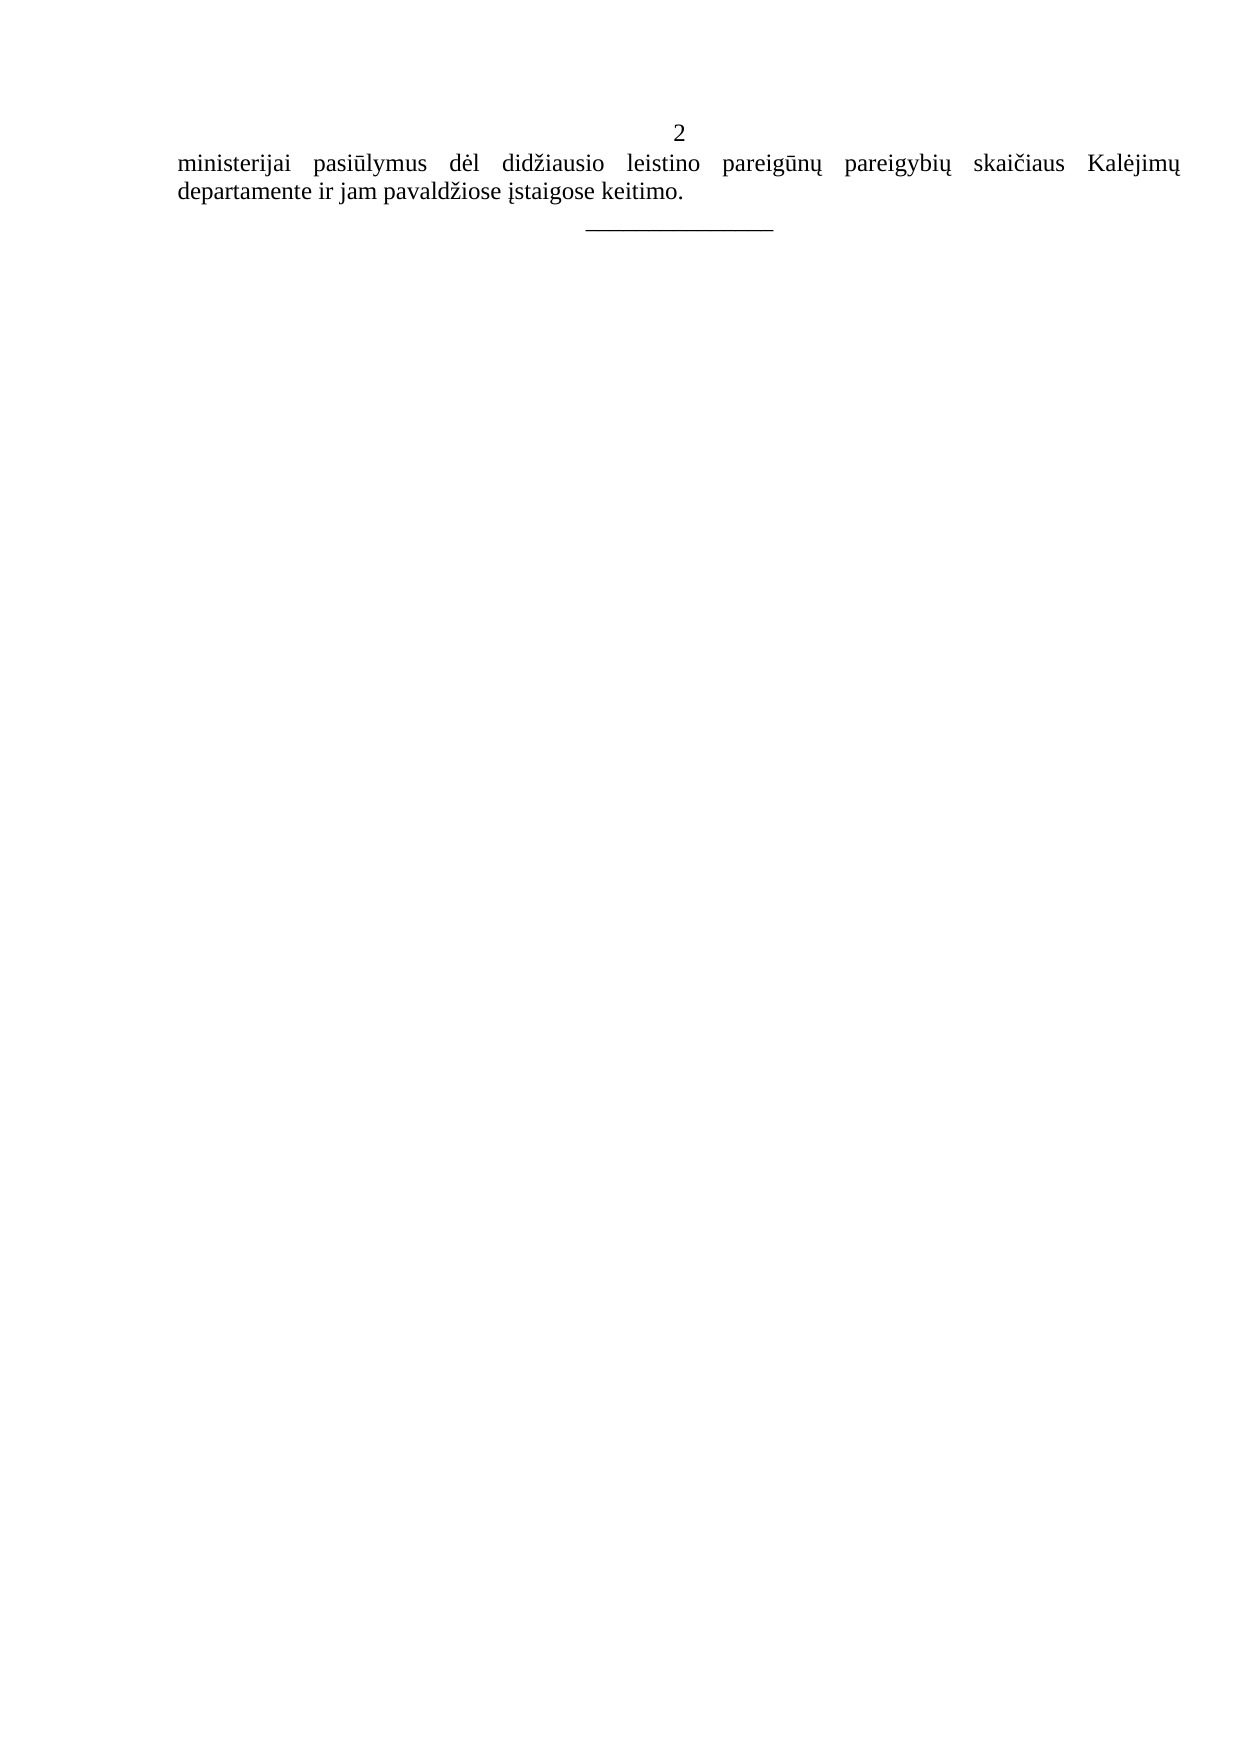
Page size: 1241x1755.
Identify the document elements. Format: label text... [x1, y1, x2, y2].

text _______________ [177, 205, 1181, 234]
text ministerijai pasiūlymus dėl didžiausio leistino pareigūnų pareigybių skaičiaus Kalėjimų departamente ir jam pavaldžiose įstaigose keitimo. [177, 148, 1181, 205]
